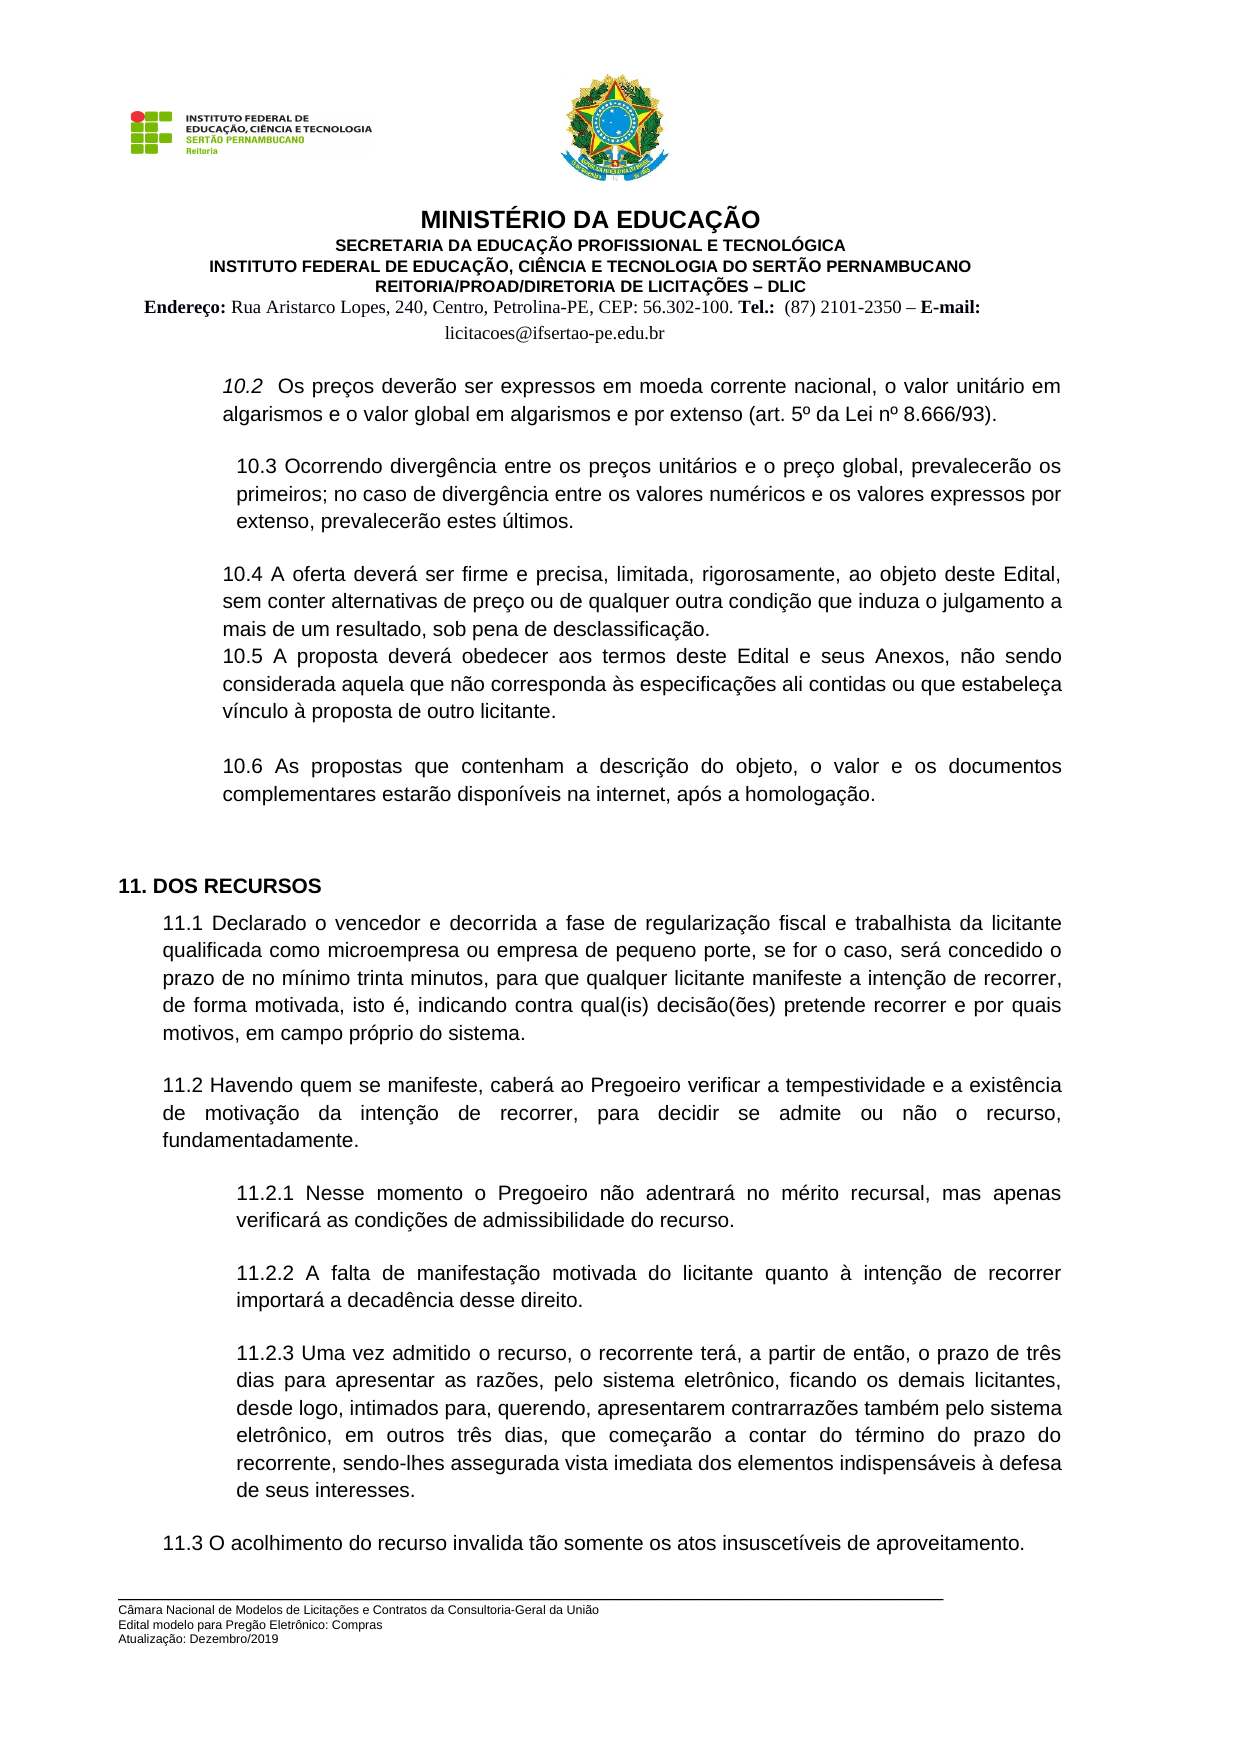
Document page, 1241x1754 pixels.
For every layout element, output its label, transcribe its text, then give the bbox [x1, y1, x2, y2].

list 11.2 Havendo quem se manifeste, caberá ao Pregoeiro verificar a tempestividade e a existência de motivação da intenção de recorrer, para decidir se admite ou não o recurso, fundamentadamente. [162, 1073, 1063, 1152]
list 11.1 Declarado o vencedor e decorrida a fase de regularização fiscal e trabalhista da licitante qualificada como microempresa ou empresa de pequeno porte, se for o caso, será concedido o prazo de no mínimo trinta minutos, para que qualquer licitante manifeste a intenção de recorrer, de forma motivada, isto é, indicando contra qual(is) decisão(ões) pretende recorrer e por quais motivos, em campo próprio do sistema. [162, 910, 1063, 1044]
list 11.3 O acolhimento do recurso invalida tão somente os atos insuscetíveis de aproveitamento. [162, 1530, 1063, 1554]
list 10.2 Os preços deverão ser expressos em moeda corrente nacional, o valor unitário em algarismos e o valor global em algarismos e por extenso (art. 5º da Lei nº 8.666/93). [177, 374, 1063, 425]
list 11.2.2 A falta de manifestação motivada do licitante quanto à intenção de recorrer importará a decadência desse direito. [236, 1260, 1063, 1312]
list 10.3 Ocorrendo divergência entre os preços unitários e o preço global, prevalecerão os primeiros; no caso de divergência entre os valores numéricos e os valores expressos por extenso, prevalecerão estes últimos. [236, 454, 1063, 533]
list 11.2.3 Uma vez admitido o recurso, o recorrente terá, a partir de então, o prazo de três dias para apresentar as razões, pelo sistema eletrônico, ficando os demais licitantes, desde logo, intimados para, querendo, apresentarem contrarrazões também pelo sistema eletrônico, em outros três dias, que começarão a contar do término do prazo do recorrente, sendo-lhes assegurada vista imediata dos elementos indispensáveis à defesa de seus interesses. [236, 1340, 1063, 1502]
list 10.6 As propostas que contenham a descrição do objeto, o valor e os documentos complementares estarão disponíveis na internet, após a homologação. [177, 754, 1063, 805]
list 10.5 A proposta deverá obedecer aos termos deste Edital e seus Anexos, não sendo considerada aquela que não corresponda às especificações ali contidas ou que estabeleça vínculo à proposta de outro licitante. [177, 644, 1063, 723]
picture [130, 111, 372, 154]
list 10.4 A oferta deverá ser firme e precisa, limitada, rigorosamente, ao objeto deste Edital, sem conter alternativas de preço ou de qualquer outra condição que induza o julgamento a mais de um resultado, sob pena de desclassificação. [177, 561, 1063, 640]
list 11.2.1 Nesse momento o Pregoeiro não adentrará no mérito recursal, mas apenas verificará as condições de admissibilidade do recurso. [236, 1180, 1063, 1232]
picture [560, 74, 669, 181]
list 11. DOS RECURSOS [118, 874, 1063, 898]
